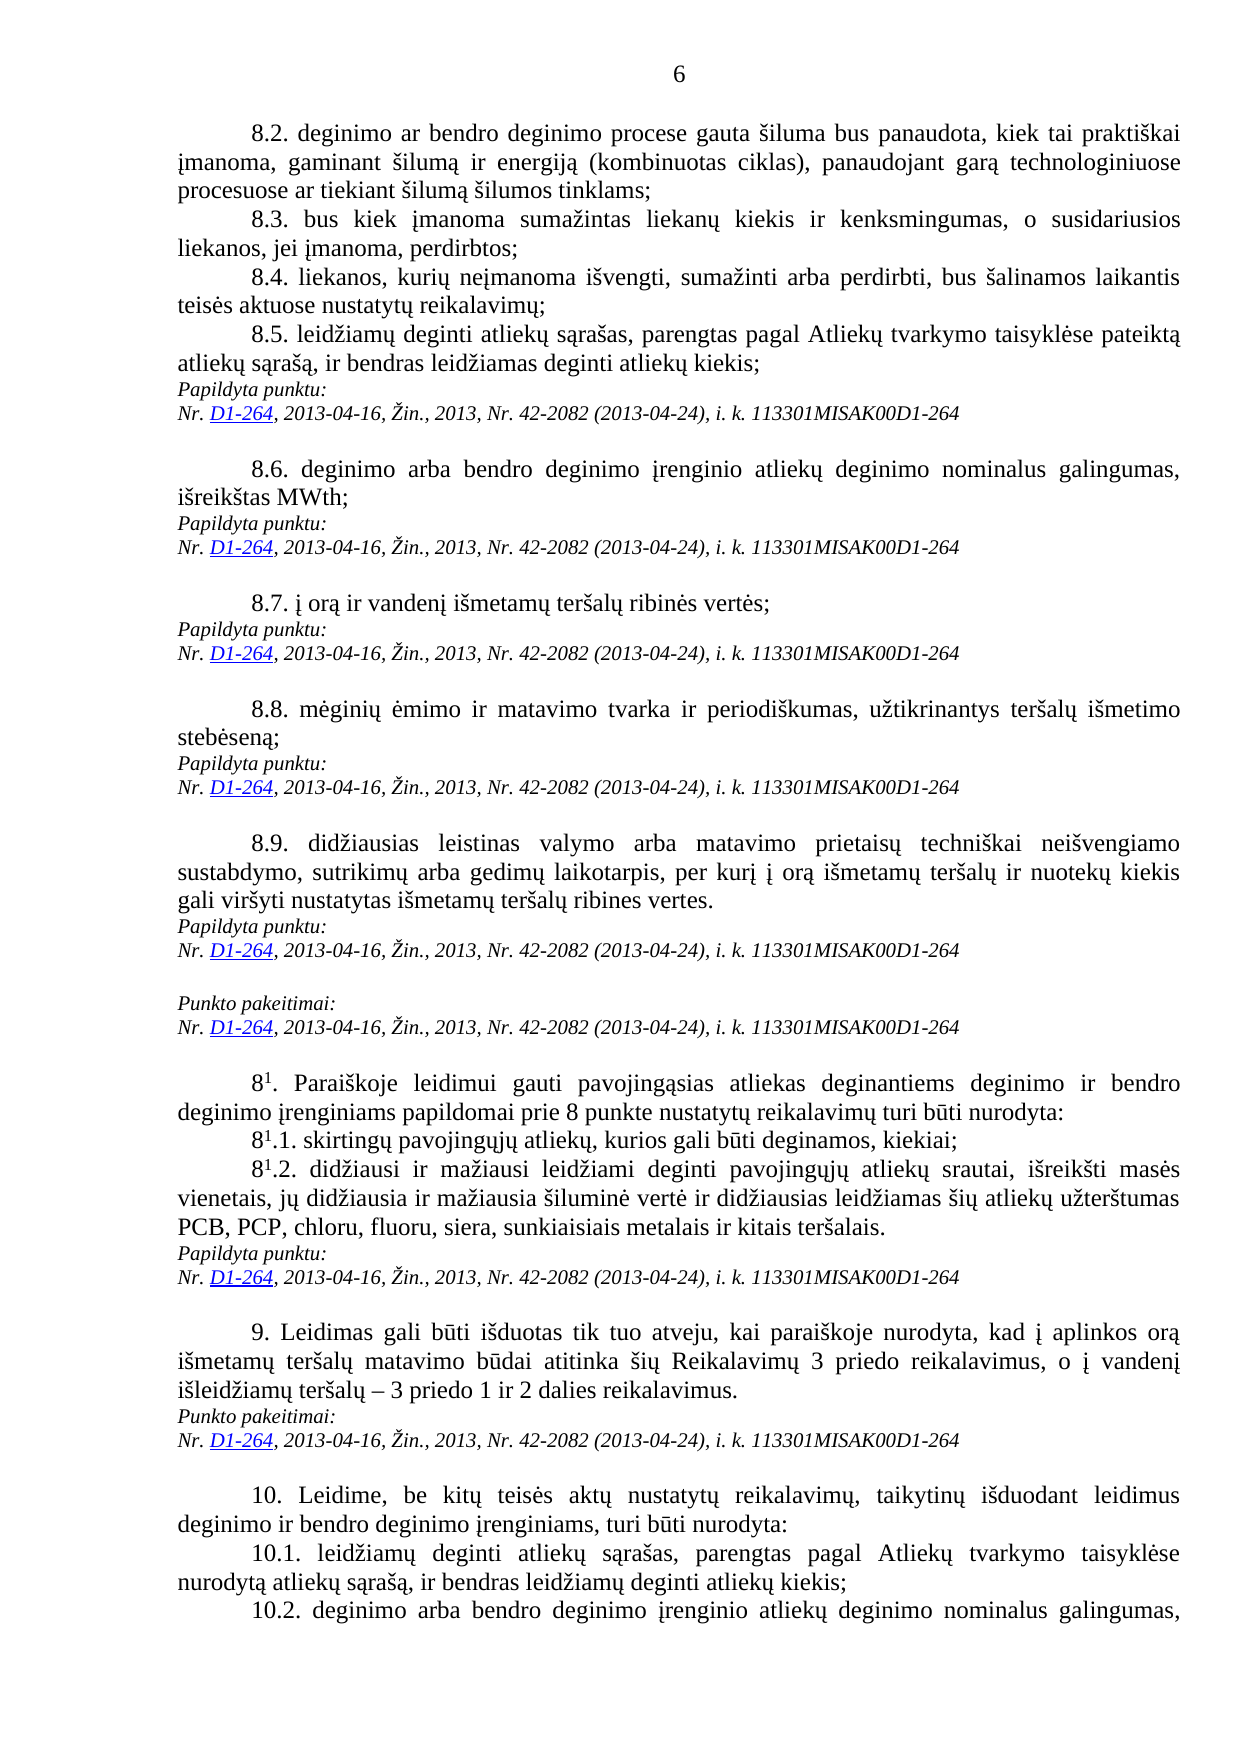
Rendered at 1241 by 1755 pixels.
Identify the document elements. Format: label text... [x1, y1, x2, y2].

text Papildyta punktu: [177, 511, 1181, 535]
text Nr. D1-264, 2013-04-16, Žin., 2013, Nr. 42-2082 (2013-04-24), i. k. 113301MISAK00D1-264 [177, 938, 1181, 962]
text 10.1. leidžiamų deginti atliekų sąrašas, parengtas pagal Atliekų tvarkymo taisyklėse nurodytą atliekų sąrašą, ir bendras leidžiamų deginti atliekų kiekis; [177, 1538, 1181, 1596]
text 8.9. didžiausias leistinas valymo arba matavimo prietaisų techniškai neišvengiamo sustabdymo, sutrikimų arba gedimų laikotarpis, per kurį į orą išmetamų teršalų ir nuotekų kiekis gali viršyti nustatytas išmetamų teršalų ribines vertes. [177, 828, 1181, 914]
text 8.4. liekanos, kurių neįmanoma išvengti, sumažinti arba perdirbti, bus šalinamos laikantis teisės aktuose nustatytų reikalavimų; [177, 262, 1181, 319]
text Papildyta punktu: [177, 751, 1181, 775]
text Nr. D1-264, 2013-04-16, Žin., 2013, Nr. 42-2082 (2013-04-24), i. k. 113301MISAK00D1-264 [177, 401, 1181, 425]
text 8.7. į orą ir vandenį išmetamų teršalų ribinės vertės; [177, 588, 1181, 617]
text Papildyta punktu: [177, 1241, 1181, 1265]
text Nr. D1-264, 2013-04-16, Žin., 2013, Nr. 42-2082 (2013-04-24), i. k. 113301MISAK00D1-264 [177, 535, 1181, 559]
text Nr. D1-264, 2013-04-16, Žin., 2013, Nr. 42-2082 (2013-04-24), i. k. 113301MISAK00D1-264 [177, 775, 1181, 799]
text Nr. D1-264, 2013-04-16, Žin., 2013, Nr. 42-2082 (2013-04-24), i. k. 113301MISAK00D1-264 [177, 1428, 1181, 1452]
text 9. Leidimas gali būti išduotas tik tuo atveju, kai paraiškoje nurodyta, kad į aplinkos orą išmetamų teršalų matavimo būdai atitinka šių Reikalavimų 3 priedo reikalavimus, o į vandenį išleidžiamų teršalų – 3 priedo 1 ir 2 dalies reikalavimus. [177, 1317, 1181, 1404]
text 81.2. didžiausi ir mažiausi leidžiami deginti pavojingųjų atliekų srautai, išreikšti masės vienetais, jų didžiausia ir mažiausia šiluminė vertė ir didžiausias leidžiamas šių atliekų užterštumas PCB, PCP, chloru, fluoru, siera, sunkiaisiais metalais ir kitais teršalais. [177, 1154, 1181, 1241]
text 81.1. skirtingų pavojingųjų atliekų, kurios gali būti deginamos, kiekiai; [177, 1126, 1181, 1154]
text 8.6. deginimo arba bendro deginimo įrenginio atliekų deginimo nominalus galingumas, išreikštas MWth; [177, 454, 1181, 511]
text Punkto pakeitimai: [177, 1404, 1181, 1428]
text Nr. D1-264, 2013-04-16, Žin., 2013, Nr. 42-2082 (2013-04-24), i. k. 113301MISAK00D1-264 [177, 641, 1181, 665]
text 81. Paraiškoje leidimui gauti pavojingąsias atliekas deginantiems deginimo ir bendro deginimo įrenginiams papildomai prie 8 punkte nustatytų reikalavimų turi būti nurodyta: [177, 1068, 1181, 1126]
text Papildyta punktu: [177, 377, 1181, 401]
text 10.2. deginimo arba bendro deginimo įrenginio atliekų deginimo nominalus galingumas, [177, 1596, 1181, 1624]
text Nr. D1-264, 2013-04-16, Žin., 2013, Nr. 42-2082 (2013-04-24), i. k. 113301MISAK00D1-264 [177, 1015, 1181, 1039]
text Punkto pakeitimai: [177, 991, 1181, 1015]
text Papildyta punktu: [177, 914, 1181, 938]
text 10. Leidime, be kitų teisės aktų nustatytų reikalavimų, taikytinų išduodant leidimus deginimo ir bendro deginimo įrenginiams, turi būti nurodyta: [177, 1481, 1181, 1538]
text 8.5. leidžiamų deginti atliekų sąrašas, parengtas pagal Atliekų tvarkymo taisyklėse pateiktą atliekų sąrašą, ir bendras leidžiamas deginti atliekų kiekis; [177, 319, 1181, 377]
text 8.2. deginimo ar bendro deginimo procese gauta šiluma bus panaudota, kiek tai praktiškai įmanoma, gaminant šilumą ir energiją (kombinuotas ciklas), panaudojant garą technologiniuose procesuose ar tiekiant šilumą šilumos tinklams; [177, 118, 1181, 204]
text 8.3. bus kiek įmanoma sumažintas liekanų kiekis ir kenksmingumas, o susidariusios liekanos, jei įmanoma, perdirbtos; [177, 204, 1181, 262]
text 8.8. mėginių ėmimo ir matavimo tvarka ir periodiškumas, užtikrinantys teršalų išmetimo stebėseną; [177, 694, 1181, 751]
text Nr. D1-264, 2013-04-16, Žin., 2013, Nr. 42-2082 (2013-04-24), i. k. 113301MISAK00D1-264 [177, 1265, 1181, 1289]
text Papildyta punktu: [177, 617, 1181, 641]
